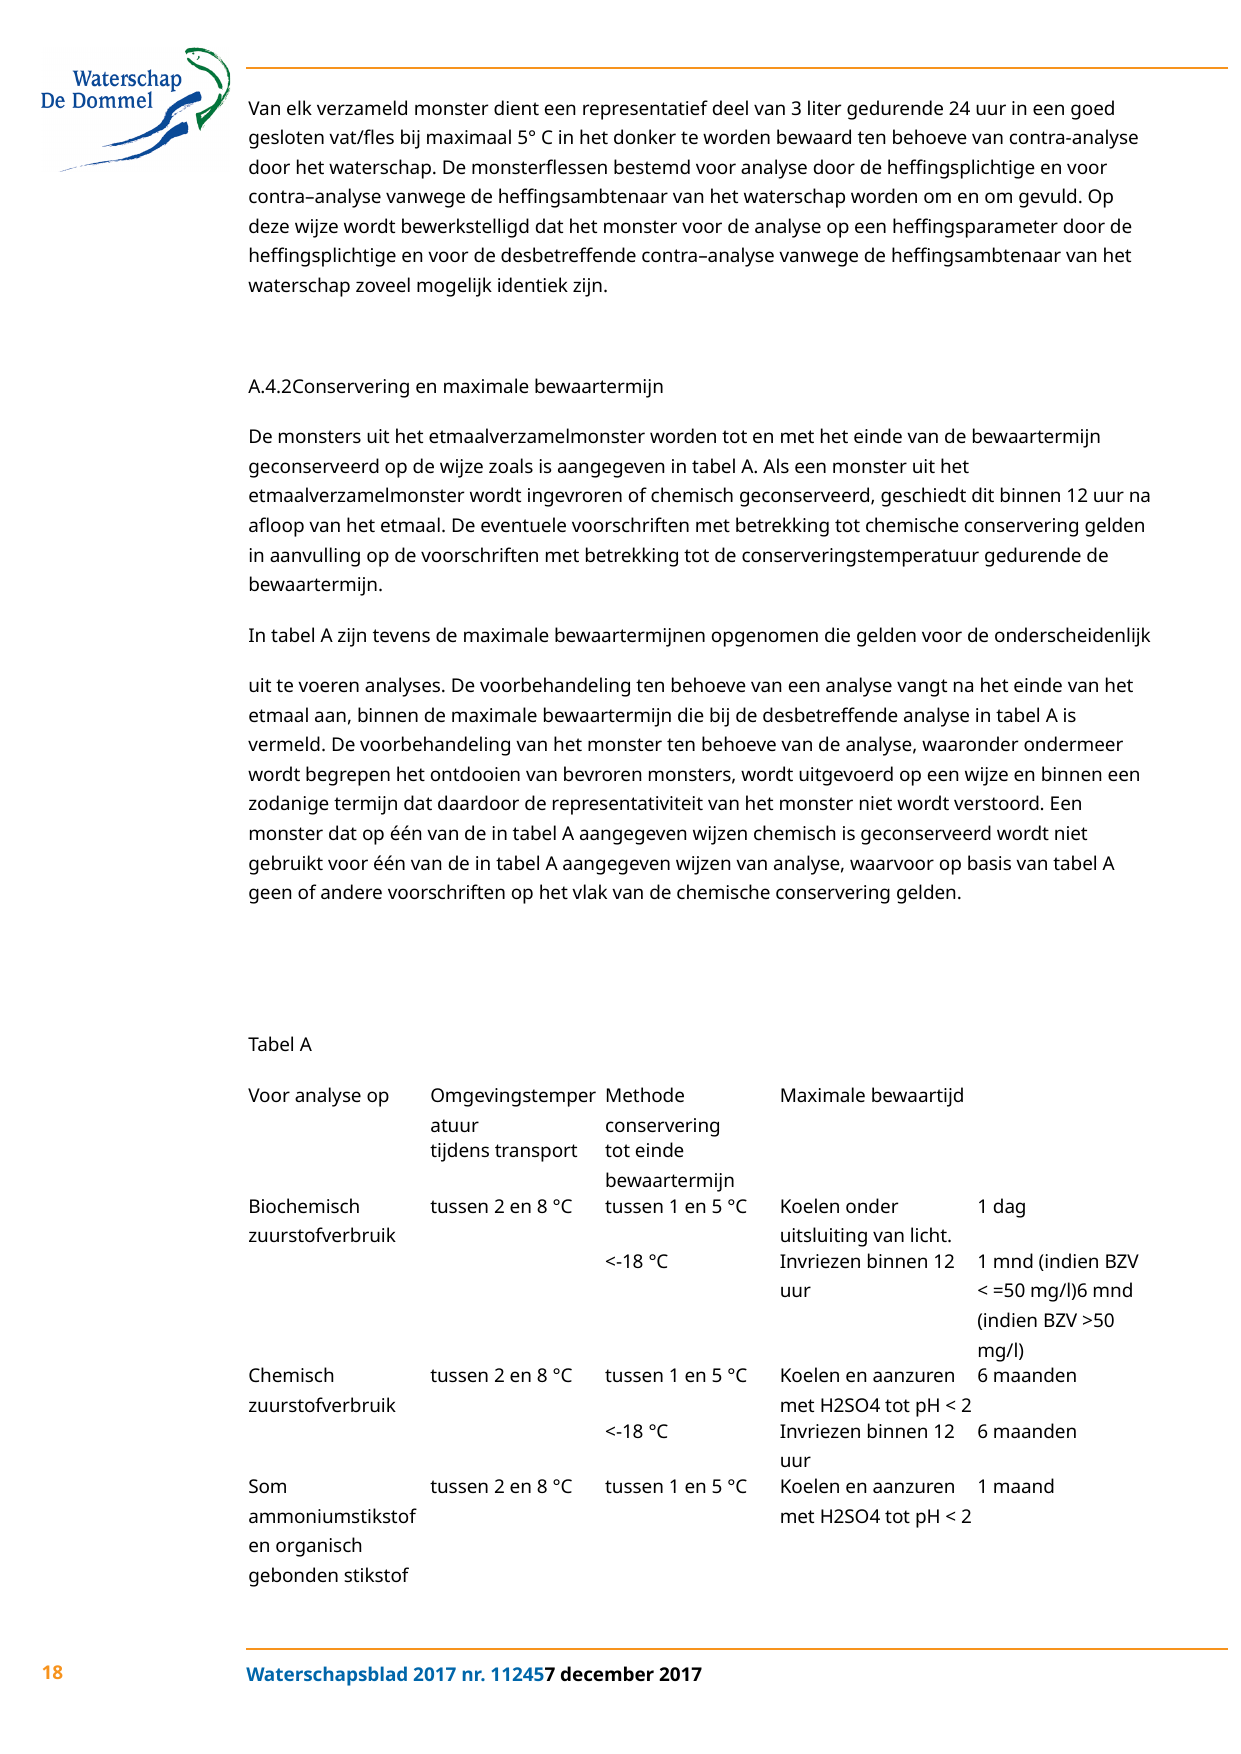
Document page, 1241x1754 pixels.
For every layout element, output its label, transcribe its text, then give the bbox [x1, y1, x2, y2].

table_cell tijdens transport [430, 1138, 605, 1193]
table_cell Koelen en aanzuren met H2SO4 tot pH < 2 [780, 1473, 977, 1588]
table_header [430, 1031, 605, 1056]
table_cell Invriezen binnen 12 uur [780, 1418, 977, 1473]
table_cell Voor analyse op [248, 1082, 430, 1137]
table_cell [248, 1056, 430, 1082]
table_cell tussen 2 en 8 °C [430, 1363, 605, 1418]
table_cell tussen 1 en 5 °C [605, 1473, 779, 1588]
table_cell [430, 1418, 605, 1473]
table_cell [430, 1248, 605, 1363]
table_cell Biochemisch zuurstofverbruik [248, 1193, 430, 1248]
table_cell [780, 1056, 977, 1082]
table_cell Invriezen binnen 12 uur [780, 1248, 977, 1363]
table_cell Koelen en aanzuren met H2SO4 tot pH < 2 [780, 1363, 977, 1418]
table_cell [430, 1056, 605, 1082]
table_cell [248, 1138, 430, 1193]
table_cell Koelen onder uitsluiting van licht. [780, 1193, 977, 1248]
table_cell [977, 1056, 1152, 1082]
table_cell [248, 1418, 430, 1473]
table_cell <-18 °C [605, 1418, 779, 1473]
text De monsters uit het etmaalverzamelmonster worden tot en met het einde van de bewaartermijn geconserveerd op de wijze zoals is aangegeven in tabel A. Als een monster uit het etmaalverzamelmonster wordt ingevroren of chemisch geconserveerd, geschiedt dit binnen 12 uur na afloop van het etmaal. De eventuele voorschriften met betrekking tot chemische conservering gelden in aanvulling op de voorschriften met betrekking tot de conserveringstemperatuur gedurende de bewaartermijn. [248, 423, 1152, 597]
table_cell 1 dag [977, 1193, 1152, 1248]
table_cell tussen 1 en 5 °C [605, 1363, 779, 1418]
table_header [780, 1031, 977, 1056]
table_cell <-18 °C [605, 1248, 779, 1363]
text Van elk verzameld monster dient een representatief deel van 3 liter gedurende 24 uur in een goed gesloten vat/fles bij maximaal 5° C in het donker te worden bewaard ten behoeve van contra-analyse door het waterschap. De monsterflessen bestemd voor analyse door de heffingsplichtige en voor contra–analyse vanwege de heffingsambtenaar van het waterschap worden om en om gevuld. Op deze wijze wordt bewerkstelligd dat het monster voor de analyse op een heffingsparameter door de heffingsplichtige en voor de desbetreffende contra–analyse vanwege de heffingsambtenaar van het waterschap zoveel mogelijk identiek zijn. [248, 95, 1152, 298]
table_header [977, 1031, 1152, 1056]
table_cell Som ammoniumstikstof en organisch gebonden stikstof [248, 1473, 430, 1588]
table_cell Methode conservering [605, 1082, 779, 1137]
table_cell tussen 2 en 8 °C [430, 1473, 605, 1588]
table_cell Omgevingstemperatuur [430, 1082, 605, 1137]
text uit te voeren analyses. De voorbehandeling ten behoeve van een analyse vangt na het einde van het etmaal aan, binnen de maximale bewaartermijn die bij de desbetreffende analyse in tabel A is vermeld. De voorbehandeling van het monster ten behoeve van de analyse, waaronder ondermeer wordt begrepen het ontdooien van bevroren monsters, wordt uitgevoerd op een wijze en binnen een zodanige termijn dat daardoor de representativiteit van het monster niet wordt verstoord. Een monster dat op één van de in tabel A aangegeven wijzen chemisch is geconserveerd wordt niet gebruikt voor één van de in tabel A aangegeven wijzen van analyse, waarvoor op basis van tabel A geen of andere voorschriften op het vlak van de chemische conservering gelden. [248, 672, 1152, 905]
table_cell tussen 1 en 5 °C [605, 1193, 779, 1248]
table_cell Maximale bewaartijd [780, 1082, 977, 1137]
table_cell tussen 2 en 8 °C [430, 1193, 605, 1248]
table_cell [977, 1138, 1152, 1193]
table_header Tabel A [248, 1031, 430, 1056]
table_cell [605, 1056, 779, 1082]
text A.4.2Conservering en maximale bewaartermijn [248, 373, 1152, 399]
table_cell 6 maanden [977, 1418, 1152, 1473]
table_header [605, 1031, 779, 1056]
table_cell [248, 1248, 430, 1363]
table_cell [780, 1138, 977, 1193]
picture [41, 47, 231, 172]
table_cell 1 mnd (indien BZV < =50 mg/l)6 mnd (indien BZV >50 mg/l) [977, 1248, 1152, 1363]
table_cell Chemisch zuurstofverbruik [248, 1363, 430, 1418]
text In tabel A zijn tevens de maximale bewaartermijnen opgenomen die gelden voor de onderscheidenlijk [248, 622, 1152, 648]
table_cell 1 maand [977, 1473, 1152, 1588]
table_cell tot einde bewaartermijn [605, 1138, 779, 1193]
table_cell 6 maanden [977, 1363, 1152, 1418]
